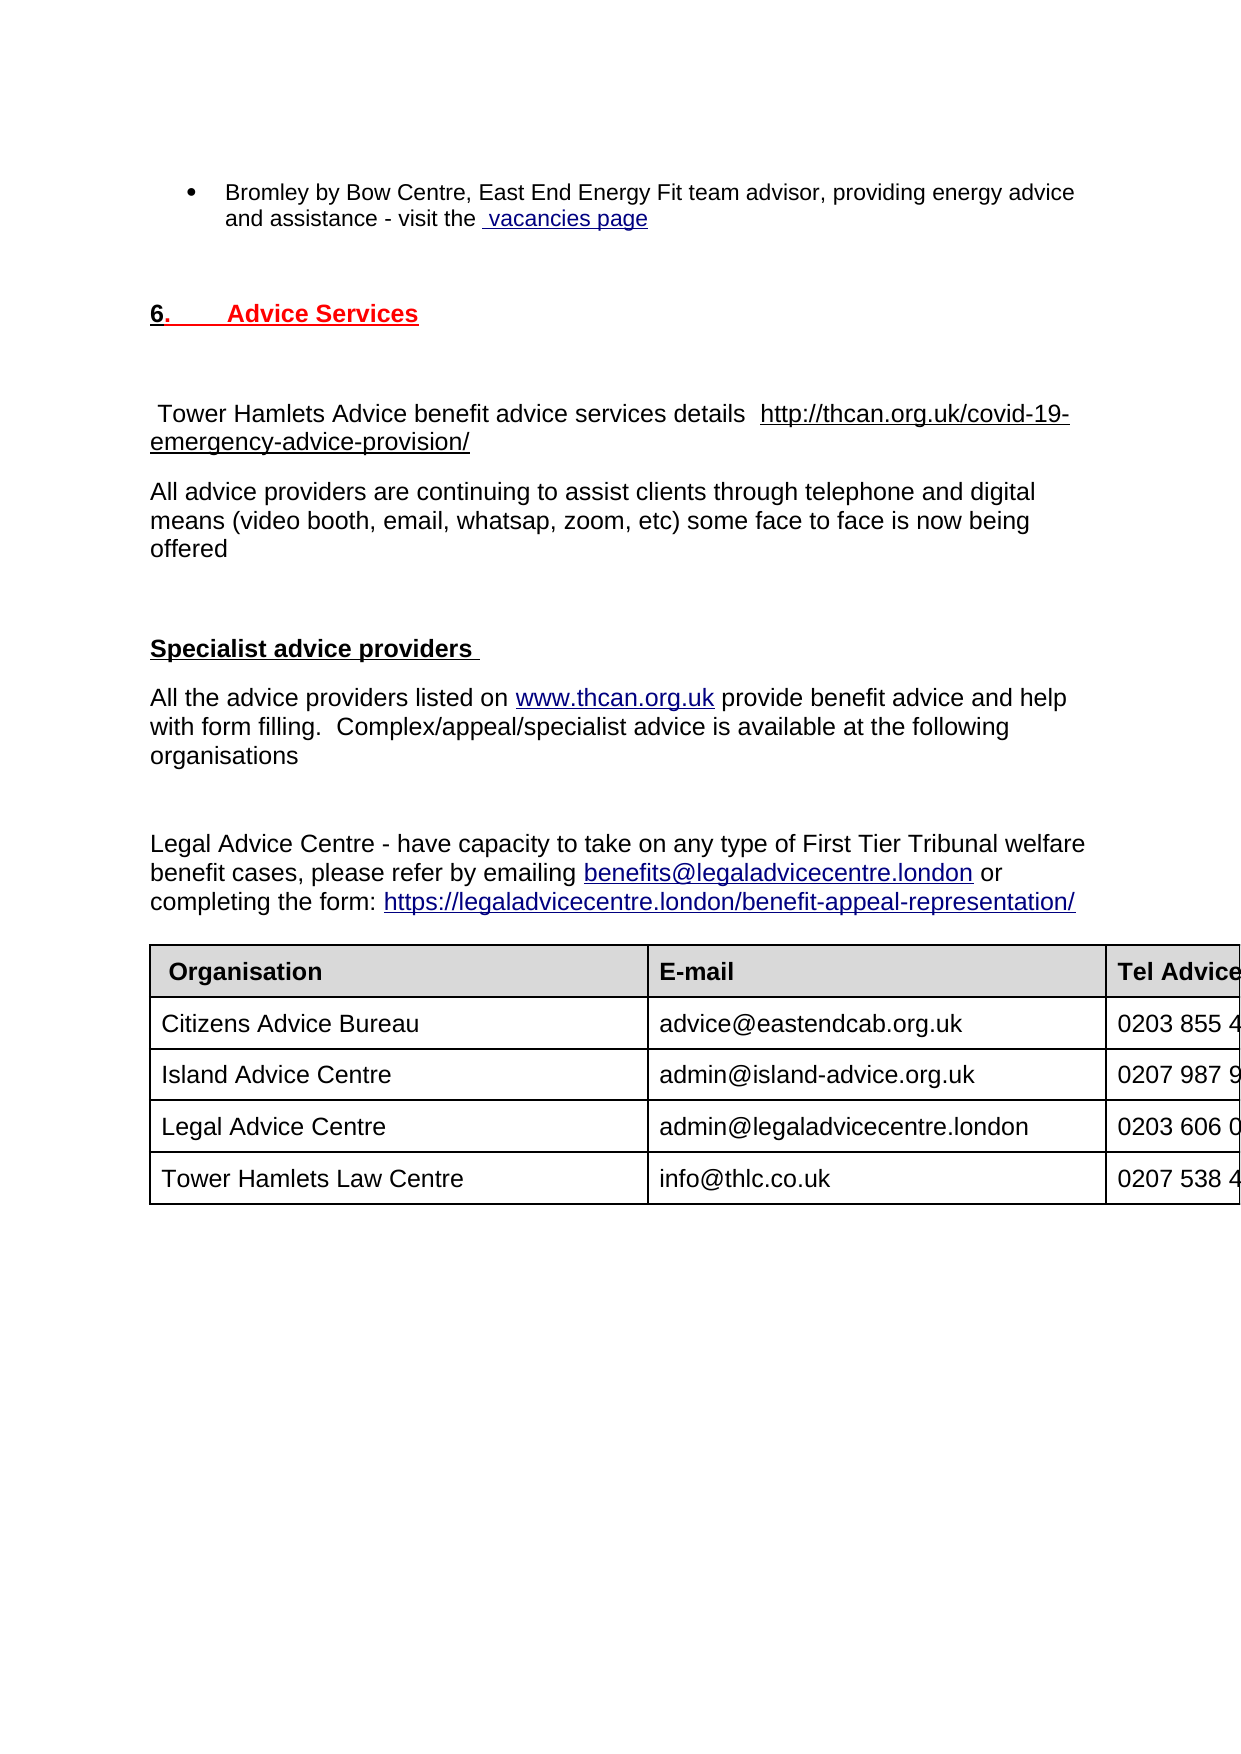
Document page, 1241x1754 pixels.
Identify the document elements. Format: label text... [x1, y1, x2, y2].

text Legal Advice Centre - have capacity to take on any type of First Tier Tribunal welfare benefit cases, please refer by emailing benefits@legaladvicecentre.london or completing the form: https://legaladvicecentre.london/benefit-appeal-representation/ [150, 829, 1090, 916]
table_cell 0207 987 9379 Mon to Fri 10am [1107, 1050, 1239, 1099]
table_cell Legal Advice Centre [151, 1101, 647, 1151]
table_cell info@thlc.co.uk [649, 1153, 1105, 1203]
text All the advice providers listed on www.thcan.org.uk provide benefit advice and help with form filling. Complex/appeal/specialist advice is available at the following organisations [150, 683, 1090, 769]
table_cell Citizens Advice Bureau [151, 998, 647, 1048]
table_cell admin@legaladvicecentre.london [649, 1101, 1105, 1151]
table_cell 0207 538 4909 9.30am-5pm Mon-Fri [1107, 1153, 1239, 1203]
table_cell 0203 606 0372 [1107, 1101, 1239, 1151]
text Specialist advice providers [150, 633, 1090, 662]
table_header E-mail [649, 946, 1105, 996]
list All advice providers are continuing to assist clients through telephone and digital means (video booth, email, whatsap, zoom, etc) some face to face is now being offered [150, 477, 1090, 563]
table_cell Island Advice Centre [151, 1050, 647, 1099]
table_cell Tower Hamlets Law Centre [151, 1153, 647, 1203]
table_cell advice@eastendcab.org.uk [649, 998, 1105, 1048]
text 6. Advice Services [150, 299, 1090, 328]
list Bromley by Bow Centre, East End Energy Fit team advisor, providing energy advice and assistance - visit the vacancies page [187, 179, 1090, 231]
text Tower Hamlets Advice benefit advice services details http://thcan.org.uk/covid-19-emergency-advice-provision/ [150, 398, 1090, 456]
table_header Tel Advice [1107, 946, 1239, 996]
table_cell 0203 855 4472 [1107, 998, 1239, 1048]
table_header Organisation [151, 946, 647, 996]
table_cell admin@island-advice.org.uk [649, 1050, 1105, 1099]
